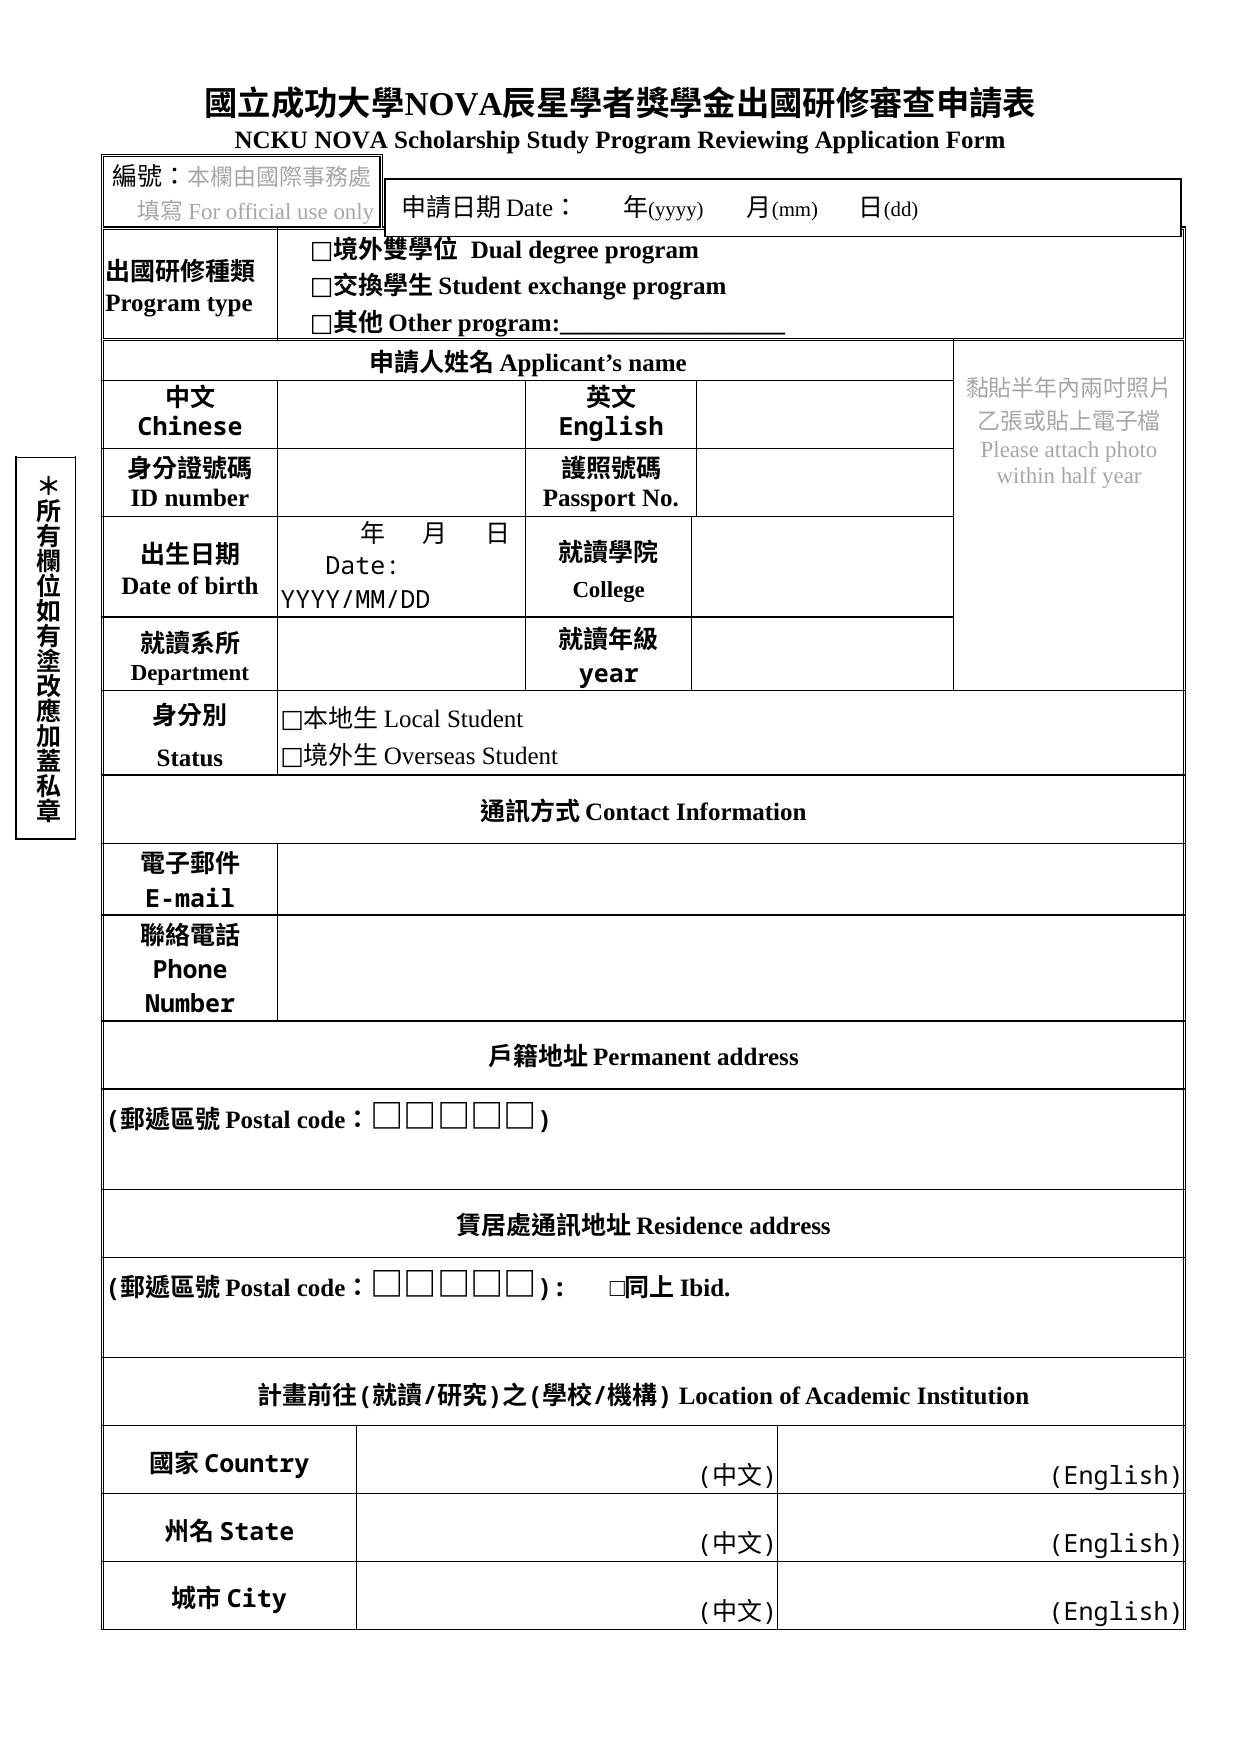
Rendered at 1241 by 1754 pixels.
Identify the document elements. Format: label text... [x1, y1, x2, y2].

table_cell 戶籍地址Permanent address [104, 1022, 1183, 1088]
table_cell 出國研修種類 Program type [104, 230, 277, 338]
table_cell 國家Country [104, 1426, 356, 1493]
table_cell [692, 517, 953, 616]
table_cell 黏貼半年內兩吋照片 乙張或貼上電子檔 Please attach photo within half year [954, 341, 1183, 689]
table_cell [278, 916, 1183, 1020]
text ＊所有欄位如有塗改應加蓋私章 [31, 473, 67, 823]
table_cell 通訊方式Contact Information [104, 776, 1183, 842]
table_cell 護照號碼Passport No. [526, 449, 696, 516]
table_cell 身分別 Status [104, 691, 277, 774]
table_cell [278, 844, 1183, 914]
table_cell 英文 English [526, 381, 696, 448]
table_cell 城市City [104, 1562, 356, 1628]
table_cell 中文 Chinese [104, 381, 277, 448]
text NCKU NOVA Scholarship Study Program Reviewing Application Form [118, 125, 1122, 154]
table_cell 身分證號碼 ID number [104, 449, 277, 516]
table_cell (郵遞區號Postal code：□□□□□) [104, 1090, 1183, 1188]
table_cell [692, 618, 953, 689]
table_cell □本地生Local Student □境外生Overseas Student [278, 691, 1183, 774]
table_header 編號：本欄由國際事務處 填寫For official use only [104, 157, 379, 226]
table_header [386, 180, 1180, 236]
table_cell 計畫前往(就讀/研究)之(學校/機構) Location of Academic Institution [104, 1358, 1183, 1425]
table_cell 年 月 日 Date: YYYY/MM/DD [278, 517, 525, 616]
table_cell (郵遞區號Postal code：□□□□□): □同上Ibid. [104, 1258, 1183, 1357]
table_cell [697, 449, 953, 516]
table_header [731, 154, 1184, 226]
table_cell (中文) [357, 1562, 777, 1628]
table_cell [697, 381, 953, 448]
table_cell 就讀年級 year [526, 618, 691, 689]
table_cell □境外雙學位 Dual degree program □交換學生Student exchange program □其他Other program:__________________ [278, 230, 1183, 338]
table_header [383, 154, 731, 226]
table_cell (English) [778, 1494, 1183, 1561]
table_cell 出生日期 Date of birth [104, 517, 277, 616]
table_cell 州名State [104, 1494, 356, 1561]
table_cell 申請人姓名Applicant’s name [104, 341, 953, 379]
table_cell 就讀學院 College [526, 517, 691, 616]
table_cell (中文) [357, 1494, 777, 1561]
table_cell 賃居處通訊地址Residence address [104, 1190, 1183, 1256]
table_cell [278, 449, 525, 516]
table_cell (English) [778, 1562, 1183, 1628]
table_cell (中文) [357, 1426, 777, 1493]
text 國立成功大學NOVA辰星學者獎學金出國研修審查申請表 [118, 77, 1122, 125]
table_cell 聯絡電話 Phone Number [104, 916, 277, 1020]
table_cell 電子郵件 E-mail [104, 844, 277, 914]
text [17, 458, 75, 838]
table_cell [278, 618, 525, 689]
table_cell 就讀系所 Department [104, 618, 277, 689]
table_cell (English) [778, 1426, 1183, 1493]
table_cell [278, 381, 525, 448]
